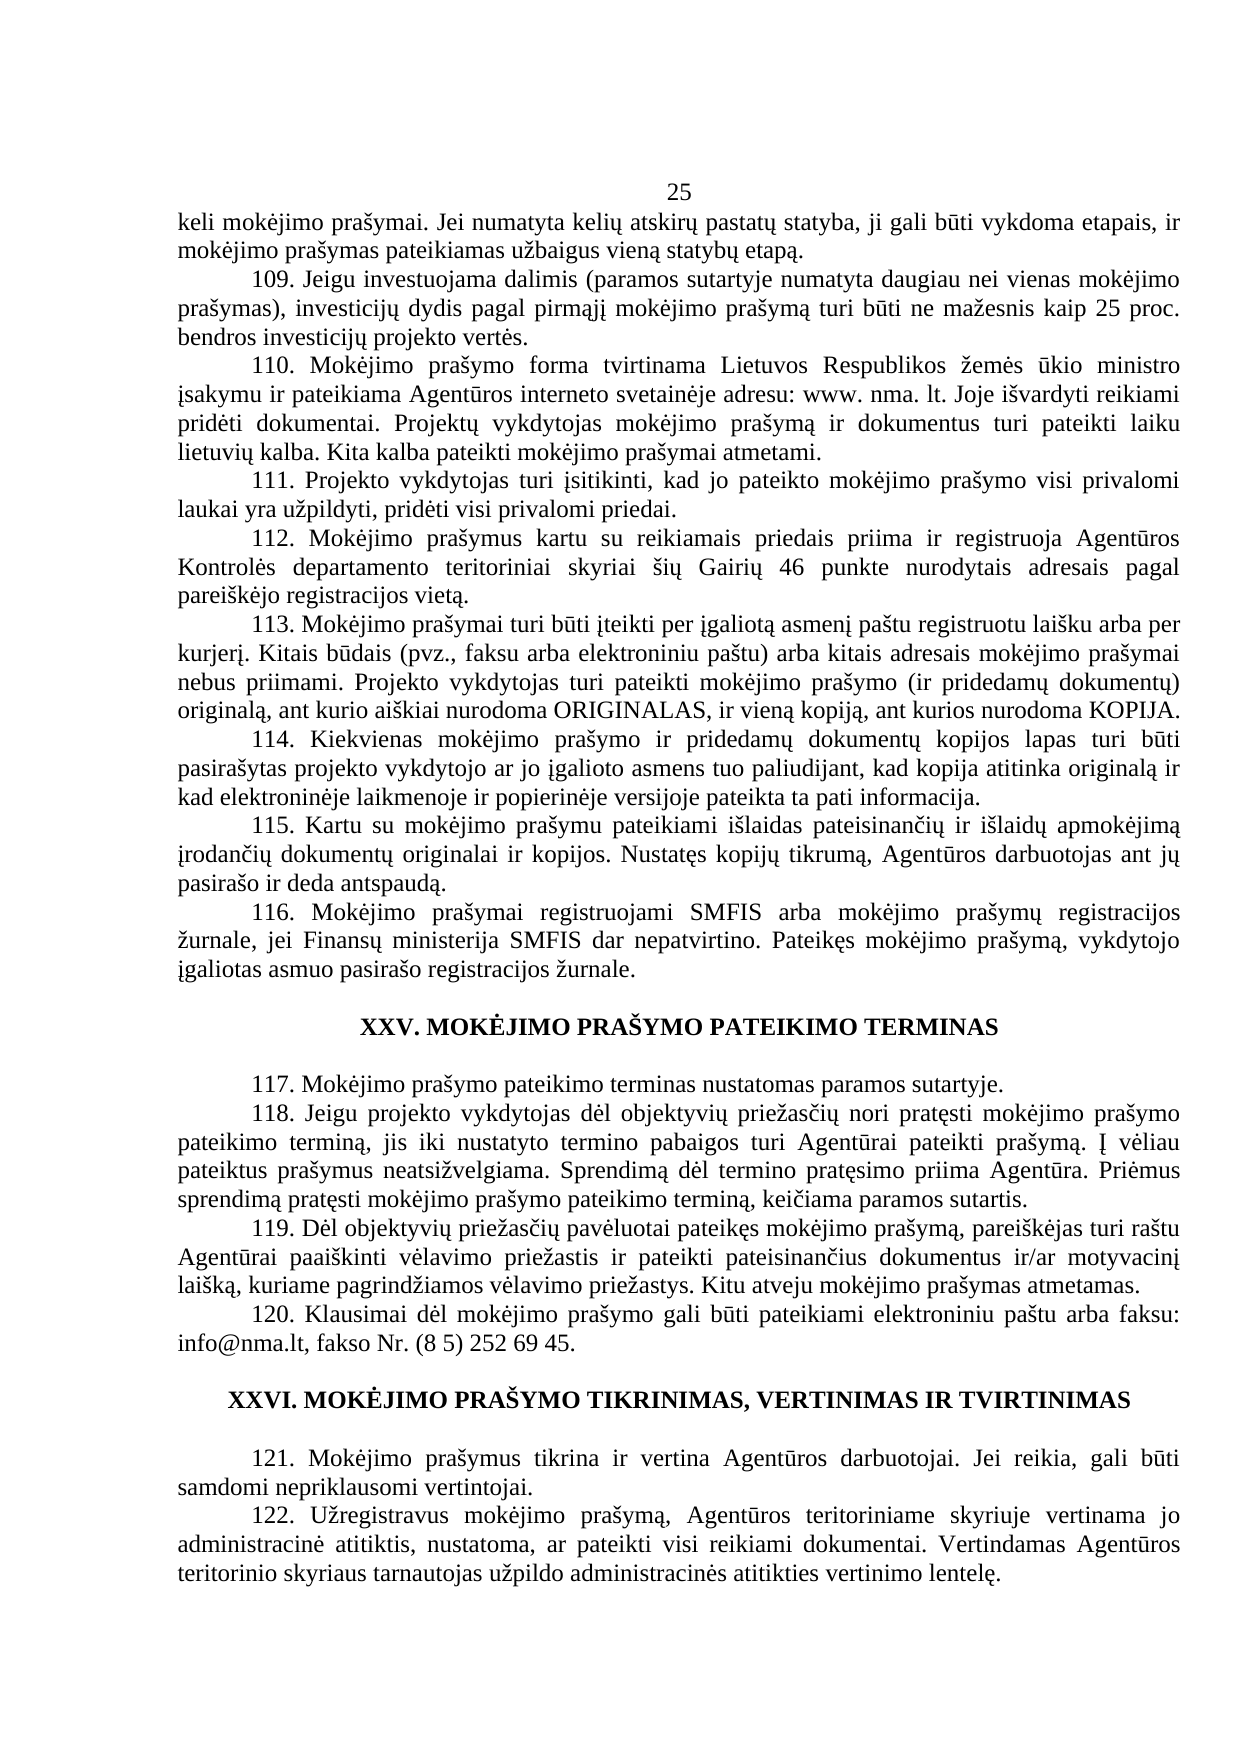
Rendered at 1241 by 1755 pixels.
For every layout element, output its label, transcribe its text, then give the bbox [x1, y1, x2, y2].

text 119. Dėl objektyvių priežasčių pavėluotai pateikęs mokėjimo prašymą, pareiškėjas turi raštu Agentūrai paaiškinti vėlavimo priežastis ir pateikti pateisinančius dokumentus ir/ar motyvacinį laišką, kuriame pagrindžiamos vėlavimo priežastys. Kitu atveju mokėjimo prašymas atmetamas. [177, 1213, 1181, 1299]
text 112. Mokėjimo prašymus kartu su reikiamais priedais priima ir registruoja Agentūros Kontrolės departamento teritoriniai skyriai šių Gairių 46 punkte nurodytais adresais pagal pareiškėjo registracijos vietą. [177, 523, 1181, 609]
text 113. Mokėjimo prašymai turi būti įteikti per įgaliotą asmenį paštu registruotu laišku arba per kurjerį. Kitais būdais (pvz., faksu arba elektroniniu paštu) arba kitais adresais mokėjimo prašymai nebus priimami. Projekto vykdytojas turi pateikti mokėjimo prašymo (ir pridedamų dokumentų) originalą, ant kurio aiškiai nurodoma ORIGINALAS, ir vieną kopiją, ant kurios nurodoma KOPIJA. [177, 609, 1181, 724]
text 121. Mokėjimo prašymus tikrina ir vertina Agentūros darbuotojai. Jei reikia, gali būti samdomi nepriklausomi vertintojai. [177, 1443, 1181, 1500]
text 122. Užregistravus mokėjimo prašymą, Agentūros teritoriniame skyriuje vertinama jo administracinė atitiktis, nustatoma, ar pateikti visi reikiami dokumentai. Vertindamas Agentūros teritorinio skyriaus tarnautojas užpildo administracinės atitikties vertinimo lentelę. [177, 1500, 1181, 1587]
text 118. Jeigu projekto vykdytojas dėl objektyvių priežasčių nori pratęsti mokėjimo prašymo pateikimo terminą, jis iki nustatyto termino pabaigos turi Agentūrai pateikti prašymą. Į vėliau pateiktus prašymus neatsižvelgiama. Sprendimą dėl termino pratęsimo priima Agentūra. Priėmus sprendimą pratęsti mokėjimo prašymo pateikimo terminą, keičiama paramos sutartis. [177, 1098, 1181, 1213]
text 114. Kiekvienas mokėjimo prašymo ir pridedamų dokumentų kopijos lapas turi būti pasirašytas projekto vykdytojo ar jo įgalioto asmens tuo paliudijant, kad kopija atitinka originalą ir kad elektroninėje laikmenoje ir popierinėje versijoje pateikta ta pati informacija. [177, 724, 1181, 810]
text 109. Jeigu investuojama dalimis (paramos sutartyje numatyta daugiau nei vienas mokėjimo prašymas), investicijų dydis pagal pirmąjį mokėjimo prašymą turi būti ne mažesnis kaip 25 proc. bendros investicijų projekto vertės. [177, 264, 1181, 350]
text XXVI. MOKĖJIMO PRAŠYMO TIKRINIMAS, VERTINIMAS IR TVIRTINIMAS [177, 1385, 1181, 1414]
text keli mokėjimo prašymai. Jei numatyta kelių atskirų pastatų statyba, ji gali būti vykdoma etapais, ir mokėjimo prašymas pateikiamas užbaigus vieną statybų etapą. [177, 207, 1181, 264]
text 117. Mokėjimo prašymo pateikimo terminas nustatomas paramos sutartyje. [177, 1069, 1181, 1098]
text 111. Projekto vykdytojas turi įsitikinti, kad jo pateikto mokėjimo prašymo visi privalomi laukai yra užpildyti, pridėti visi privalomi priedai. [177, 465, 1181, 523]
text 120. Klausimai dėl mokėjimo prašymo gali būti pateikiami elektroniniu paštu arba faksu: info@nma.lt, fakso Nr. (8 5) 252 69 45. [177, 1299, 1181, 1357]
text 115. Kartu su mokėjimo prašymu pateikiami išlaidas pateisinančių ir išlaidų apmokėjimą įrodančių dokumentų originalai ir kopijos. Nustatęs kopijų tikrumą, Agentūros darbuotojas ant jų pasirašo ir deda antspaudą. [177, 810, 1181, 897]
text 110. Mokėjimo prašymo forma tvirtinama Lietuvos Respublikos žemės ūkio ministro įsakymu ir pateikiama Agentūros interneto svetainėje adresu: www. nma. lt. Joje išvardyti reikiami pridėti dokumentai. Projektų vykdytojas mokėjimo prašymą ir dokumentus turi pateikti laiku lietuvių kalba. Kita kalba pateikti mokėjimo prašymai atmetami. [177, 350, 1181, 465]
text XXV. MOKĖJIMO PRAŠYMO PATEIKIMO TERMINAS [177, 1012, 1181, 1040]
text 116. Mokėjimo prašymai registruojami SMFIS arba mokėjimo prašymų registracijos žurnale, jei Finansų ministerija SMFIS dar nepatvirtino. Pateikęs mokėjimo prašymą, vykdytojo įgaliotas asmuo pasirašo registracijos žurnale. [177, 897, 1181, 983]
